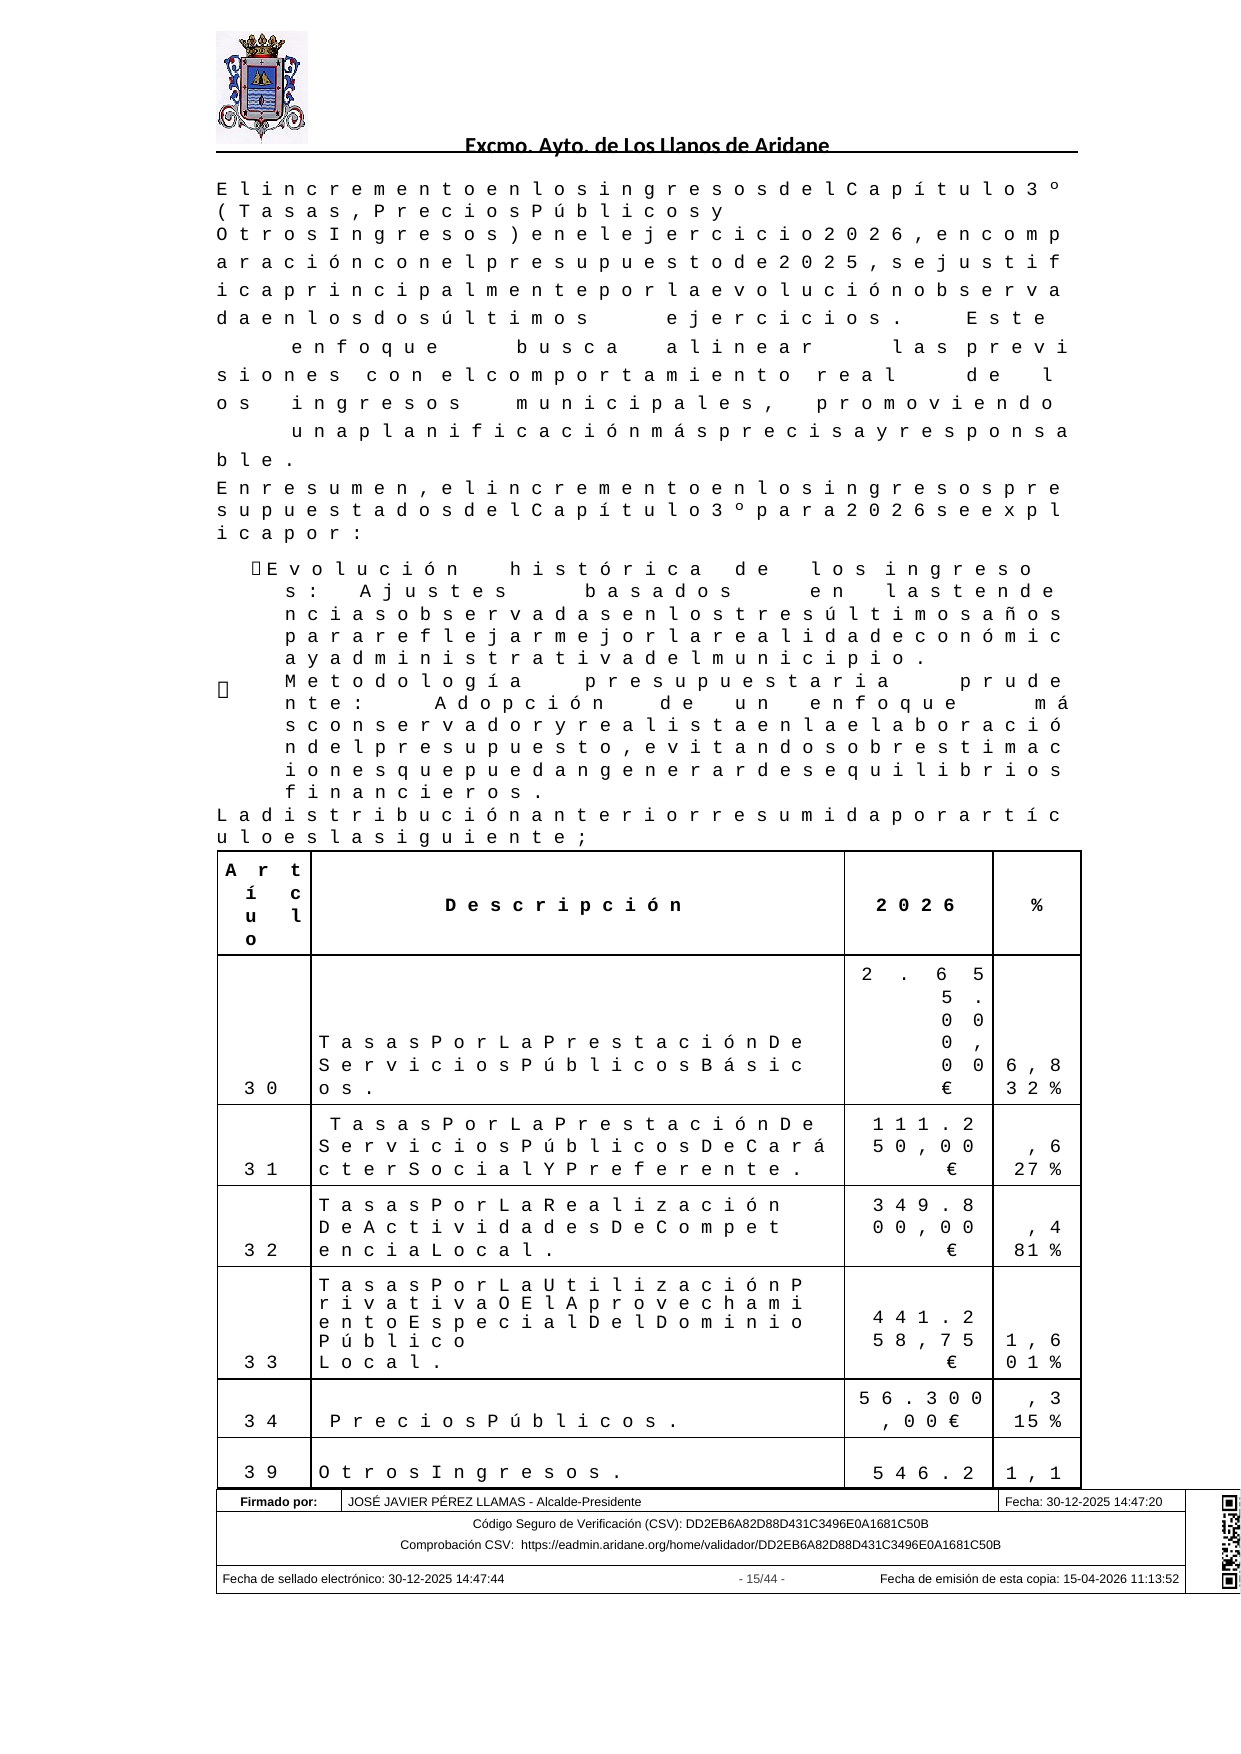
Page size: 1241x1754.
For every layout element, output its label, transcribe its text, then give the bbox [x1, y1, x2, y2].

table_cell 6 3 [994, 956, 1027, 1103]
table_cell , 3 5 % [1027, 1380, 1080, 1437]
table_cell 1 [994, 1380, 1027, 1437]
table_cell 1 1 1 . 2 5 0 , 0 0 € [845, 1105, 992, 1185]
table_cell , 8 2 % [1027, 956, 1080, 1103]
table_cell T a s a s P o r L a R e a l i z a c i ó n D e A c t i v i d a d e s D e C o m p e t e n c i a L o c a l . [312, 1186, 844, 1266]
table_cell 3 9 [218, 1438, 310, 1487]
table_cell 3 1 [218, 1105, 310, 1185]
table_cell , 6 7 % [1027, 1105, 1080, 1185]
table_cell 3 4 [218, 1380, 310, 1437]
table_header 2 0 2 6 [845, 852, 992, 954]
table_header D e s c r i p c i ó n [312, 852, 844, 954]
table_cell P r e c i o s P ú b l i c o s . [312, 1380, 844, 1437]
table_cell 5 4 6 . 2 [845, 1438, 992, 1487]
table_cell T a s a s P o r L a P r e s t a c i ó n D e S e r v i c i o s P ú b l i c o s B á s i c o s . [312, 956, 844, 1103]
table_cell 3 0 [218, 956, 310, 1103]
table_cell 4 4 1 . 2 5 8 , 7 5 € [845, 1267, 992, 1378]
table_cell 3 3 [218, 1267, 310, 1378]
table_cell 2 . 6 5 5 . 0 0 0 , 0 0 € [845, 956, 992, 1103]
text  E v o l u c i ó n h i s t ó r i c a d e l o s i n g r e s o s : A j u s t e s b a s a d o s e n l a s t e n d e n c i a s o b s e r v a d a s e n l o s t r e s ú l t i m o s a ñ o s p a r a r e f l e j a r m e j o r l a r e a l i d a d e c o n ó m i c a y a d m i n i s t r a t i v a d e l m u n i c i p i o . [250, 555, 1072, 670]
table_cell 5 6 . 3 0 0 , 0 0 € [845, 1380, 992, 1437]
text M e t o d o l o g í a p r e s u p u e s t a r i a p r u d e n t e : A d o p c i ó n d e u n e n f o q u e m á s c o n s e r v a d o r y r e a l i s t a e n l a e l a b o r a c i ó n d e l p r e s u p u e s t o , e v i t a n d o s o b r e s t i m a c i o n e s q u e p u e d a n g e n e r a r d e s e q u i l i b r i o s f i n a n c i e r o s . [250, 671, 1072, 804]
text E n r e s u m e n , e l i n c r e m e n t o e n l o s i n g r e s o s p r e s u p u e s t a d o s d e l C a p í t u l o 3 º p a r a 2 0 2 6 s e e x p l i c a p o r : [216, 479, 1072, 545]
table_cell , 4 1 % [1027, 1186, 1080, 1266]
table_header A r t í c u l o [218, 852, 310, 954]
table_header % [994, 852, 1080, 954]
table_cell 1 [994, 1438, 1027, 1487]
table_cell 3 2 [218, 1186, 310, 1266]
text L a d i s t r i b u c i ó n a n t e r i o r r e s u m i d a p o r a r t í c u l o e s l a s i g u i e n t e ; [216, 806, 1072, 849]
table_cell T a s a s P o r L a U t i l i z a c i ó n P r i v a t i v a O E l A p r o v e c h a m i e n t o E s p e c i a l D e l D o m i n i o P ú b l i c o L o c a l . [312, 1267, 844, 1378]
text E l i n c r e m e n t o e n l o s i n g r e s o s d e l C a p í t u l o 3 º ( T a s a s , P r e c i o s P ú b l i c o s y [216, 179, 1072, 223]
table_cell O t r o s I n g r e s o s . [312, 1438, 844, 1487]
table_cell 8 [994, 1186, 1027, 1266]
text O t r o s I n g r e s o s ) e n e l e j e r c i c i o 2 0 2 6 , e n c o m p a r a c i ó n c o n e l p r e s u p u e s t o d e 2 0 2 5 , s e j u s t i f i c a p r i n c i p a l m e n t e p o r l a e v o l u c i ó n o b s e r v a d a e n l o s d o s ú l t i m o s e j e r c i c i o s . E s t e e n f o q u e b u s c a a l i n e a r l a s p r e v i s i o n e s c o n e l c o m p o r t a m i e n t o r e a l d e l o s i n g r e s o s m u n i c i p a l e s , p r o m o v i e n d o u n a p l a n i f i c a c i ó n m á s p r e c i s a y r e s p o n s a b l e . [216, 224, 1072, 472]
table_cell 2 [994, 1105, 1027, 1185]
table_cell 3 4 9 . 8 0 0 , 0 0 € [845, 1186, 992, 1266]
table_cell , 1 [1027, 1438, 1080, 1487]
table_cell , 6 1 % [1027, 1267, 1080, 1378]
table_cell 1 0 [994, 1267, 1027, 1378]
table_cell T a s a s P o r L a P r e s t a c i ó n D e S e r v i c i o s P ú b l i c o s D e C a r á c t e r S o c i a l Y P r e f e r e n t e . [312, 1105, 844, 1185]
